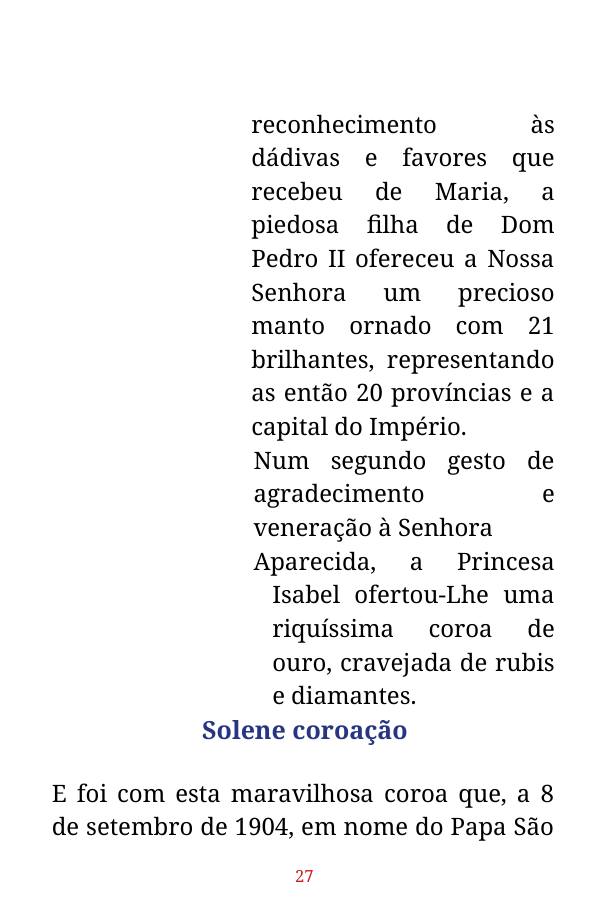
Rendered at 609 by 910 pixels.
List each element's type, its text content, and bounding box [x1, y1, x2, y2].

text E foi com esta maravilhosa coroa que, a 8 de setembro de 1904, em nome do Papa São [52, 776, 555, 842]
text Aparecida, a Princesa Isabel ofertou-Lhe uma riquíssima coroa de ouro, cravejada de rubis e diamantes. [253, 545, 555, 711]
text Anos depois, sua ilustre descendente, a Princesa Isabel, tornou-se uma das agradecidas devotas da Mãe Aparecida. Em reconhecimento às dádivas e favores que recebeu de Maria, a piedosa filha de Dom Pedro II ofereceu a Nossa Senhora um precioso manto ornado com 21 brilhantes, representando as então 20 províncias e a capital do Império. [251, 108, 555, 442]
subtitle Solene coroação [54, 713, 555, 747]
text Num segundo gesto de agradecimento e veneração à Senhora [253, 443, 555, 543]
